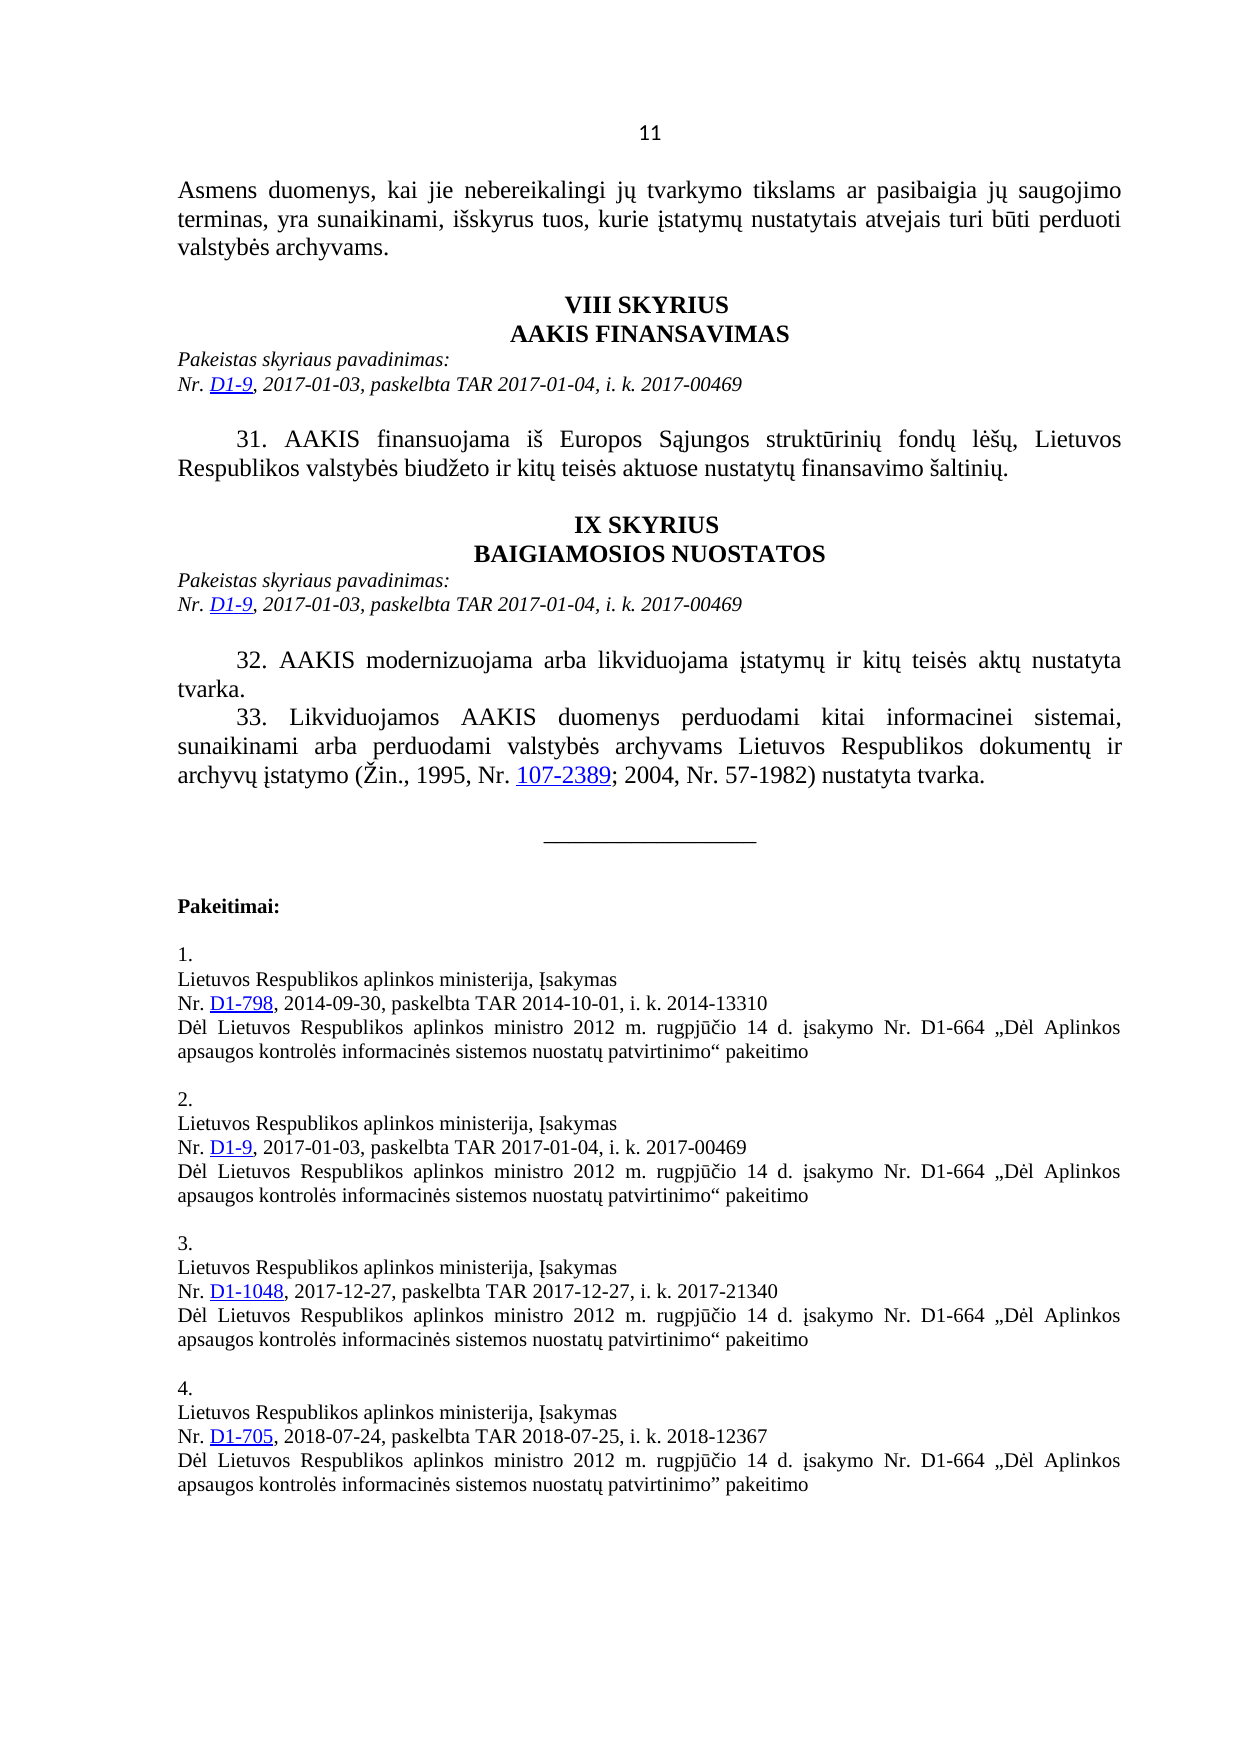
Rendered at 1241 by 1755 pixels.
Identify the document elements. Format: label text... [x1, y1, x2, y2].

text Nr. D1-798, 2014-09-30, paskelbta TAR 2014-10-01, i. k. 2014-13310 [177, 991, 1122, 1014]
text 1. [177, 942, 1122, 966]
text Nr. D1-9, 2017-01-03, paskelbta TAR 2017-01-04, i. k. 2017-00469 [177, 371, 1122, 396]
text Dėl Lietuvos Respublikos aplinkos ministro 2012 m. rugpjūčio 14 d. įsakymo Nr. D1-664 „Dėl Aplinkos apsaugos kontrolės informacinės sistemos nuostatų patvirtinimo“ pakeitimo [177, 1159, 1122, 1207]
text Nr. D1-9, 2017-01-03, paskelbta TAR 2017-01-04, i. k. 2017-00469 [177, 1135, 1122, 1159]
text AAKIS FINANSAVIMAS [177, 319, 1122, 347]
text 33. Likviduojamos AAKIS duomenys perduodami kitai informacinei sistemai, sunaikinami arba perduodami valstybės archyvams Lietuvos Respublikos dokumentų ir archyvų įstatymo (Žin., 1995, Nr. 107-2389; 2004, Nr. 57-1982) nustatyta tvarka. [177, 702, 1122, 789]
text Lietuvos Respublikos aplinkos ministerija, Įsakymas [177, 1111, 1122, 1135]
text Nr. D1-705, 2018-07-24, paskelbta TAR 2018-07-25, i. k. 2018-12367 [177, 1424, 1122, 1448]
text Nr. D1-9, 2017-01-03, paskelbta TAR 2017-01-04, i. k. 2017-00469 [177, 592, 1122, 616]
text 2. [177, 1087, 1122, 1111]
text Dėl Lietuvos Respublikos aplinkos ministro 2012 m. rugpjūčio 14 d. įsakymo Nr. D1-664 „Dėl Aplinkos apsaugos kontrolės informacinės sistemos nuostatų patvirtinimo” pakeitimo [177, 1448, 1122, 1496]
text Lietuvos Respublikos aplinkos ministerija, Įsakymas [177, 966, 1122, 991]
text 4. [177, 1376, 1122, 1399]
text Lietuvos Respublikos aplinkos ministerija, Įsakymas [177, 1399, 1122, 1424]
text 31. AAKIS finansuojama iš Europos Sąjungos struktūrinių fondų lėšų, Lietuvos Respublikos valstybės biudžeto ir kitų teisės aktuose nustatytų finansavimo šaltinių. [177, 424, 1122, 482]
text Dėl Lietuvos Respublikos aplinkos ministro 2012 m. rugpjūčio 14 d. įsakymo Nr. D1-664 „Dėl Aplinkos apsaugos kontrolės informacinės sistemos nuostatų patvirtinimo“ pakeitimo [177, 1014, 1122, 1063]
text 32. AAKIS modernizuojama arba likviduojama įstatymų ir kitų teisės aktų nustatyta tvarka. [177, 645, 1122, 702]
text Pakeitimai: [177, 894, 1122, 918]
text Lietuvos Respublikos aplinkos ministerija, Įsakymas [177, 1255, 1122, 1279]
text Nr. D1-1048, 2017-12-27, paskelbta TAR 2017-12-27, i. k. 2017-21340 [177, 1279, 1122, 1303]
text Dėl Lietuvos Respublikos aplinkos ministro 2012 m. rugpjūčio 14 d. įsakymo Nr. D1-664 „Dėl Aplinkos apsaugos kontrolės informacinės sistemos nuostatų patvirtinimo“ pakeitimo [177, 1303, 1122, 1351]
text Asmens duomenys, kai jie nebereikalingi jų tvarkymo tikslams ar pasibaigia jų saugojimo terminas, yra sunaikinami, išskyrus tuos, kurie įstatymų nustatytais atvejais turi būti perduoti valstybės archyvams. [177, 175, 1122, 261]
text Pakeistas skyriaus pavadinimas: [177, 347, 1122, 371]
text IX SKYRIUS [177, 511, 1122, 539]
text Pakeistas skyriaus pavadinimas: [177, 568, 1122, 592]
text 3. [177, 1231, 1122, 1255]
text _________________ [177, 817, 1122, 846]
text VIII SKYRIUS [177, 290, 1122, 319]
text BAIGIAMOSIOS NUOSTATOS [177, 539, 1122, 568]
